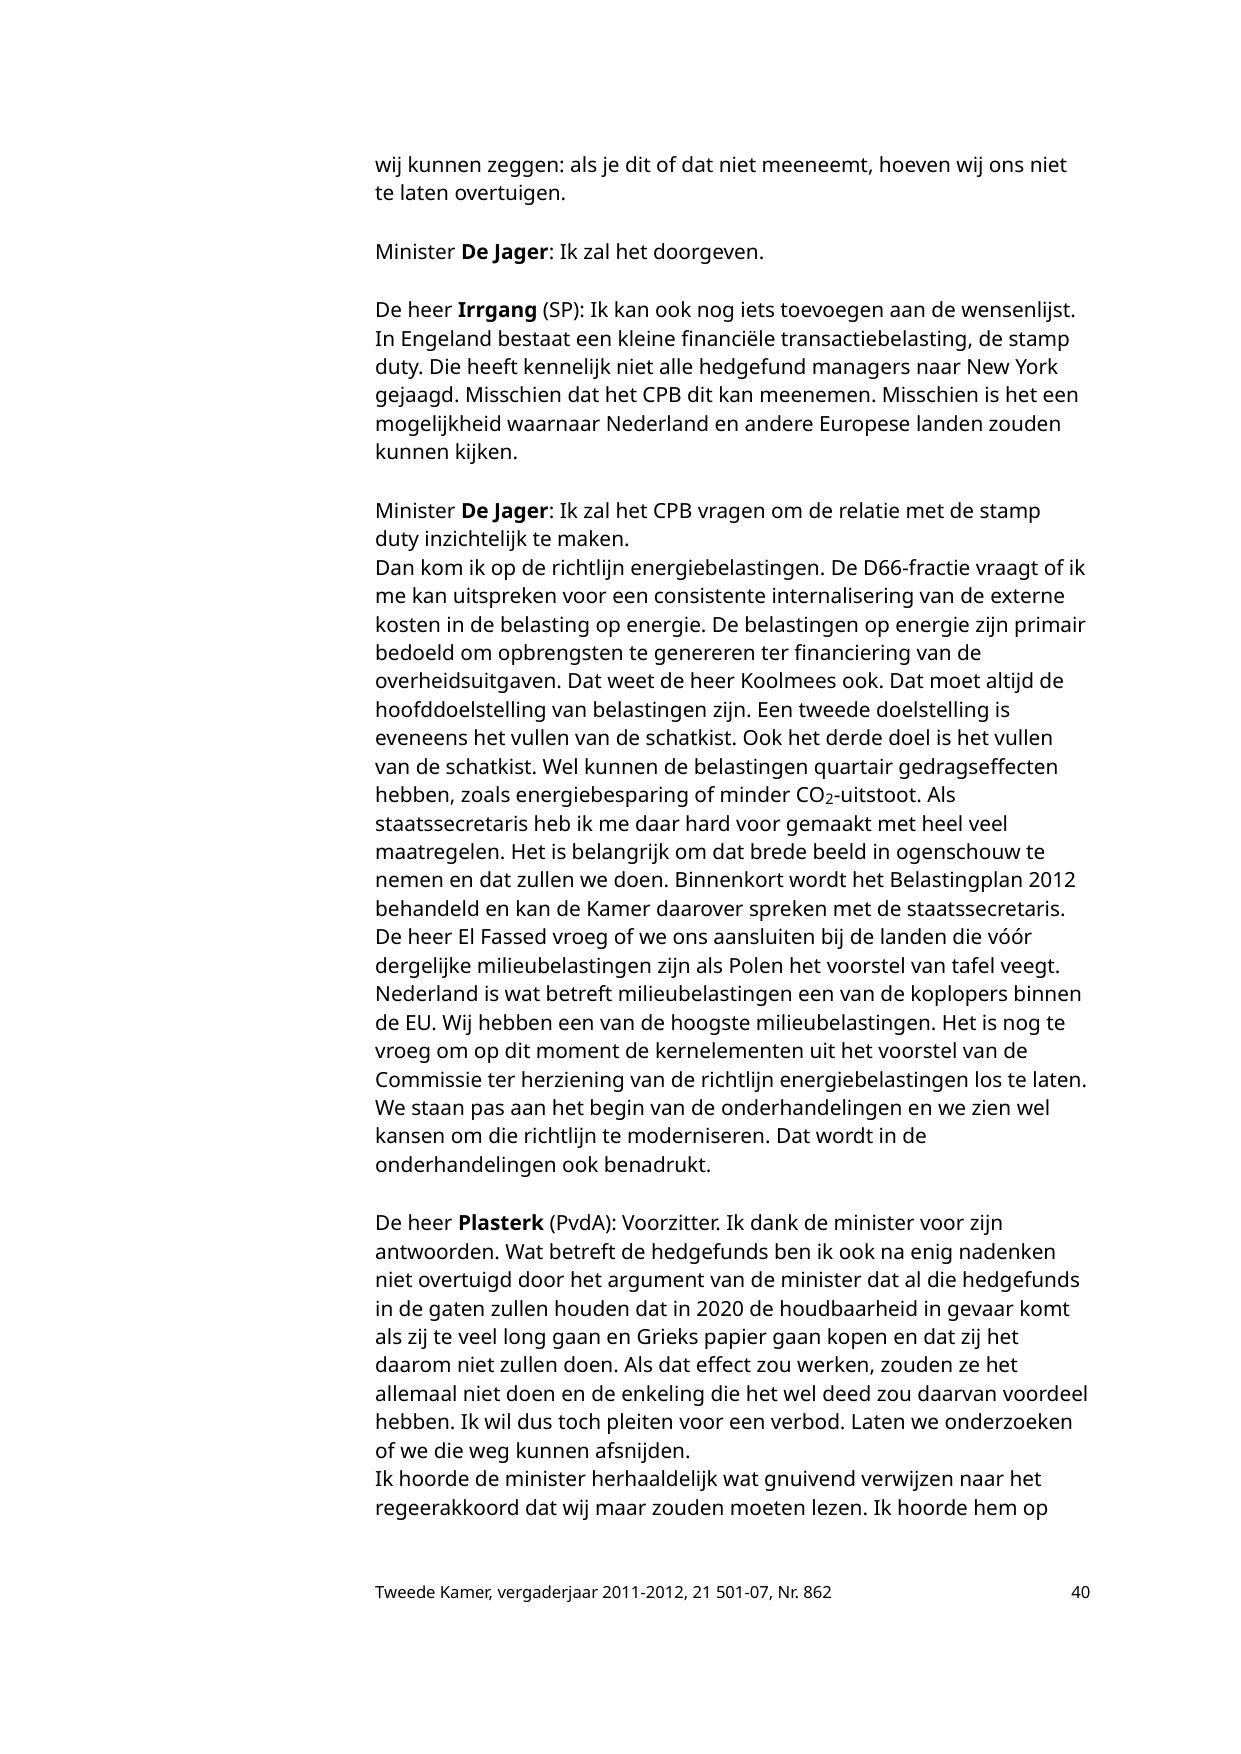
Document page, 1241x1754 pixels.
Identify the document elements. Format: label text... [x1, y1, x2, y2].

text wij kunnen zeggen: als je dit of dat niet meeneemt, hoeven wij ons niet te laten overtuigen. [375, 150, 1090, 207]
text Dan kom ik op de richtlijn energiebelastingen. De D66-fractie vraagt of ik me kan uitspreken voor een consistente internalisering van de externe kosten in de belasting op energie. De belastingen op energie zijn primair bedoeld om opbrengsten te genereren ter financiering van de overheidsuitgaven. Dat weet de heer Koolmees ook. Dat moet altijd de hoofddoelstelling van belastingen zijn. Een tweede doelstelling is eveneens het vullen van de schatkist. Ook het derde doel is het vullen van de schatkist. Wel kunnen de belastingen quartair gedragseffecten hebben, zoals energiebesparing of minder CO2-uitstoot. Als staatssecretaris heb ik me daar hard voor gemaakt met heel veel maatregelen. Het is belangrijk om dat brede beeld in ogenschouw te nemen en dat zullen we doen. Binnenkort wordt het Belastingplan 2012 behandeld en kan de Kamer daarover spreken met de staatssecretaris. [375, 553, 1090, 922]
text Minister De Jager: Ik zal het CPB vragen om de relatie met de stamp duty inzichtelijk te maken. [375, 496, 1090, 553]
text Ik hoorde de minister herhaaldelijk wat gnuivend verwijzen naar het regeerakkoord dat wij maar zouden moeten lezen. Ik hoorde hem op [375, 1464, 1090, 1521]
text De heer Irrgang (SP): Ik kan ook nog iets toevoegen aan de wensenlijst. In Engeland bestaat een kleine financiële transactiebelasting, de stamp duty. Die heeft kennelijk niet alle hedgefund managers naar New York gejaagd. Misschien dat het CPB dit kan meenemen. Misschien is het een mogelijkheid waarnaar Nederland en andere Europese landen zouden kunnen kijken. [375, 295, 1090, 466]
text Minister De Jager: Ik zal het doorgeven. [375, 237, 1090, 265]
text De heer Plasterk (PvdA): Voorzitter. Ik dank de minister voor zijn antwoorden. Wat betreft de hedgefunds ben ik ook na enig nadenken niet overtuigd door het argument van de minister dat al die hedgefunds in de gaten zullen houden dat in 2020 de houdbaarheid in gevaar komt als zij te veel long gaan en Grieks papier gaan kopen en dat zij het daarom niet zullen doen. Als dat effect zou werken, zouden ze het allemaal niet doen en de enkeling die het wel deed zou daarvan voordeel hebben. Ik wil dus toch pleiten voor een verbod. Laten we onderzoeken of we die weg kunnen afsnijden. [375, 1208, 1090, 1464]
text De heer El Fassed vroeg of we ons aansluiten bij de landen die vóór dergelijke milieubelastingen zijn als Polen het voorstel van tafel veegt. Nederland is wat betreft milieubelastingen een van de koplopers binnen de EU. Wij hebben een van de hoogste milieubelastingen. Het is nog te vroeg om op dit moment de kernelementen uit het voorstel van de Commissie ter herziening van de richtlijn energiebelastingen los te laten. We staan pas aan het begin van de onderhandelingen en we zien wel kansen om die richtlijn te moderniseren. Dat wordt in de onderhandelingen ook benadrukt. [375, 922, 1090, 1178]
